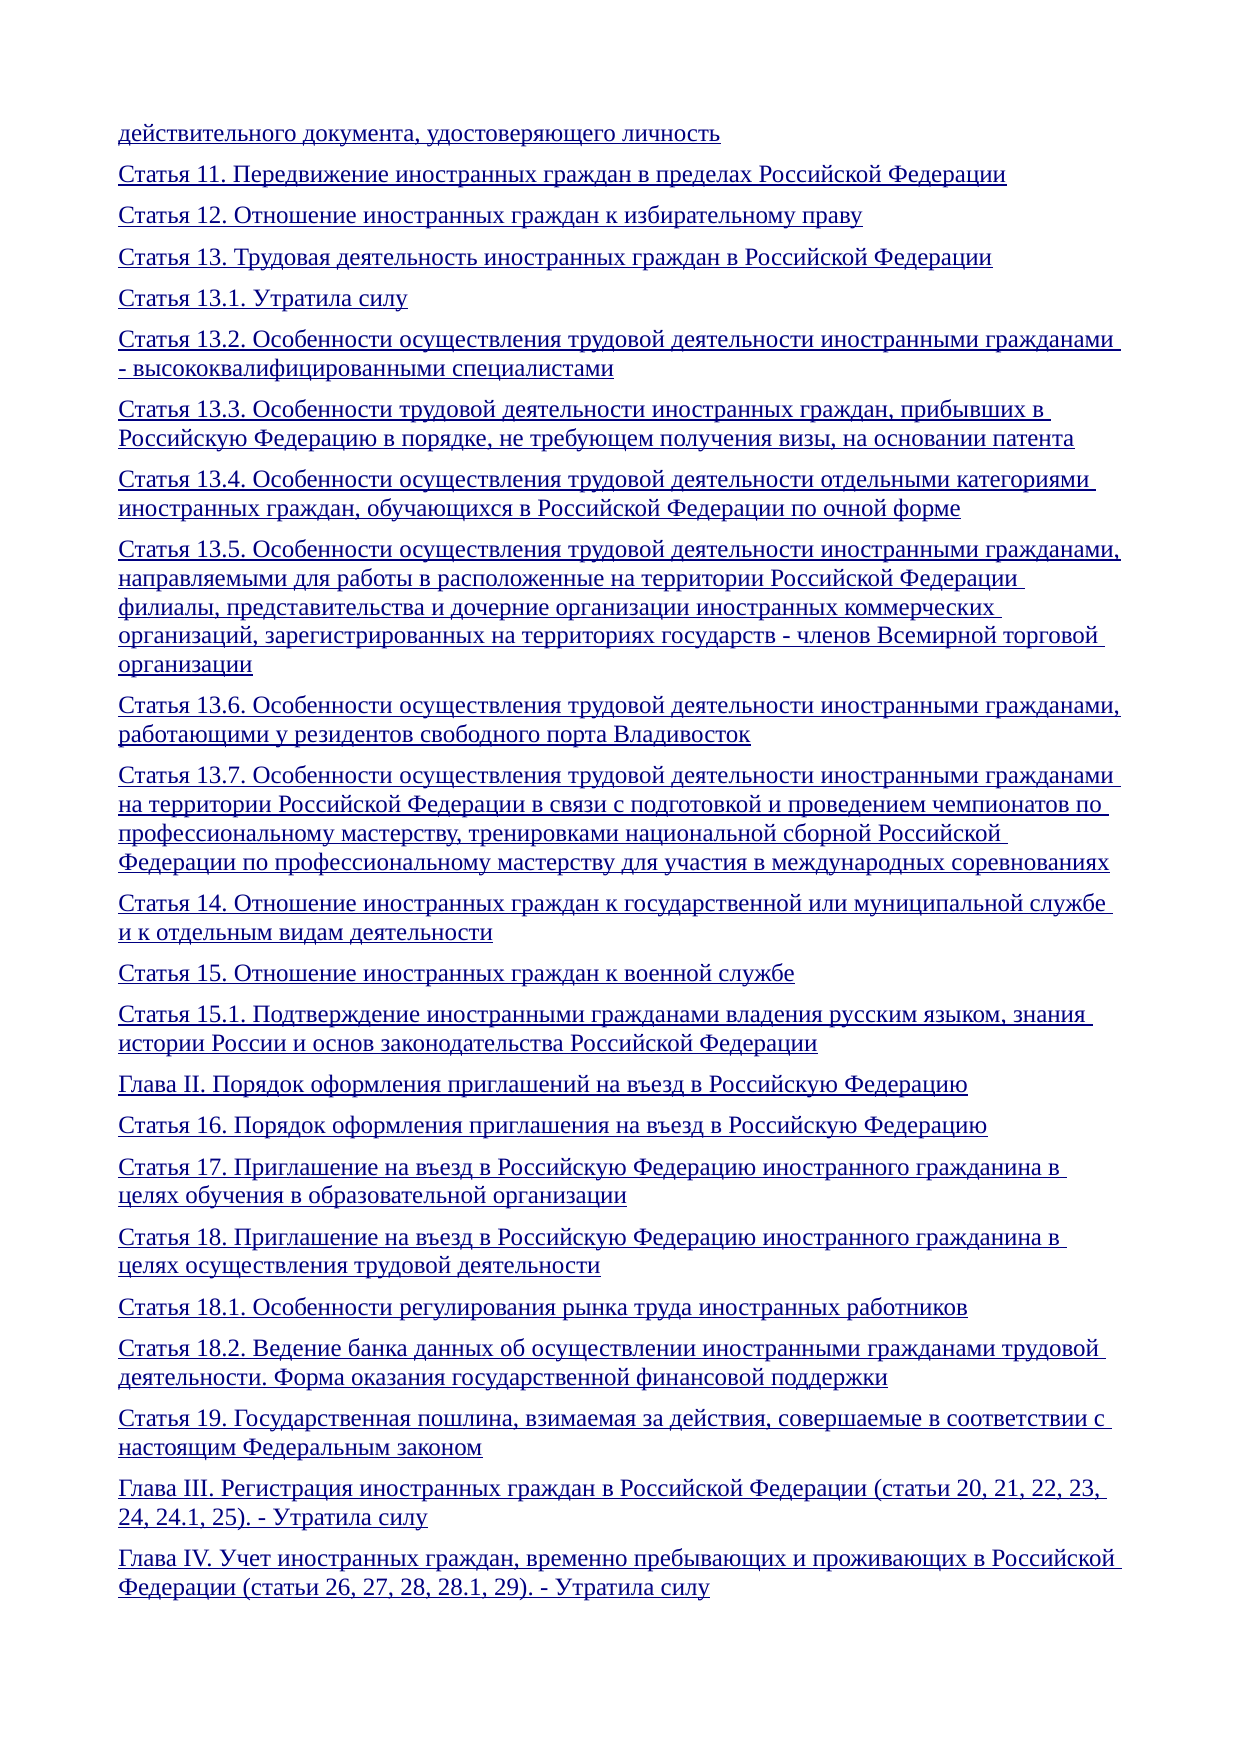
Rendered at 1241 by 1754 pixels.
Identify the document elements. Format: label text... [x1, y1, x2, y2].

text Статья 12. Отношение иностранных граждан к избирательному праву [118, 201, 1122, 229]
text Статья 11. Передвижение иностранных граждан в пределах Российской Федерации [118, 159, 1122, 188]
text Статья 13.6. Особенности осуществления трудовой деятельности иностранными гражданами, работающими у резидентов свободного порта Владивосток [118, 691, 1122, 748]
text Федерации (статьи 26, 27, 28, 28.1, 29). - Утратила силу [118, 1569, 1122, 1601]
text Статья 17. Приглашение на въезд в Российскую Федерацию иностранного гражданина в целях обучения в образовательной организации [118, 1152, 1122, 1209]
text Статья 19. Государственная пошлина, взимаемая за действия, совершаемые в соответствии с настоящим Федеральным законом [118, 1403, 1122, 1461]
text Статья 13.4. Особенности осуществления трудовой деятельности отдельными категориями иностранных граждан, обучающихся в Российской Федерации по очной форме [118, 464, 1122, 522]
text Статья 13.1. Утратила силу [118, 283, 1122, 312]
text Статья 18. Приглашение на въезд в Российскую Федерацию иностранного гражданина в целях осуществления трудовой деятельности [118, 1222, 1122, 1279]
text действительного документа, удостоверяющего личность [118, 118, 1122, 147]
text Глава II. Порядок оформления приглашений на въезд в Российскую Федерацию [118, 1069, 1122, 1098]
text Статья 13.5. Особенности осуществления трудовой деятельности иностранными гражданами, направляемыми для работы в расположенные на территории Российской Федерации филиалы, представительства и дочерние организации иностранных коммерческих организаций, зарегистрированных на территориях государств - членов Всемирной торговой организации [118, 534, 1122, 678]
text Глава IV. Учет иностранных граждан, временно пребывающих и проживающих в Российской [118, 1543, 1122, 1568]
text Статья 18.1. Особенности регулирования рынка труда иностранных работников [118, 1292, 1122, 1321]
text Статья 13.7. Особенности осуществления трудовой деятельности иностранными гражданами на территории Российской Федерации в связи с подготовкой и проведением чемпионатов по профессиональному мастерству, тренировками национальной сборной Российской Федерации по профессиональному мастерству для участия в международных соревнованиях [118, 761, 1122, 876]
text Статья 15. Отношение иностранных граждан к военной службе [118, 958, 1122, 987]
text Глава III. Регистрация иностранных граждан в Российской Федерации (статьи 20, 21, 22, 23, 24, 24.1, 25). - Утратила силу [118, 1473, 1122, 1531]
text Статья 13.3. Особенности трудовой деятельности иностранных граждан, прибывших в Российскую Федерацию в порядке, не требующем получения визы, на основании патента [118, 394, 1122, 452]
text Статья 13. Трудовая деятельность иностранных граждан в Российской Федерации [118, 242, 1122, 271]
text Статья 18.2. Ведение банка данных об осуществлении иностранными гражданами трудовой деятельности. Форма оказания государственной финансовой поддержки [118, 1333, 1122, 1391]
text Статья 14. Отношение иностранных граждан к государственной или муниципальной службе и к отдельным видам деятельности [118, 888, 1122, 946]
text Статья 16. Порядок оформления приглашения на въезд в Российскую Федерацию [118, 1111, 1122, 1139]
text Статья 15.1. Подтверждение иностранными гражданами владения русским языком, знания истории России и основ законодательства Российской Федерации [118, 999, 1122, 1057]
text Статья 13.2. Особенности осуществления трудовой деятельности иностранными гражданами - высококвалифицированными специалистами [118, 324, 1122, 382]
